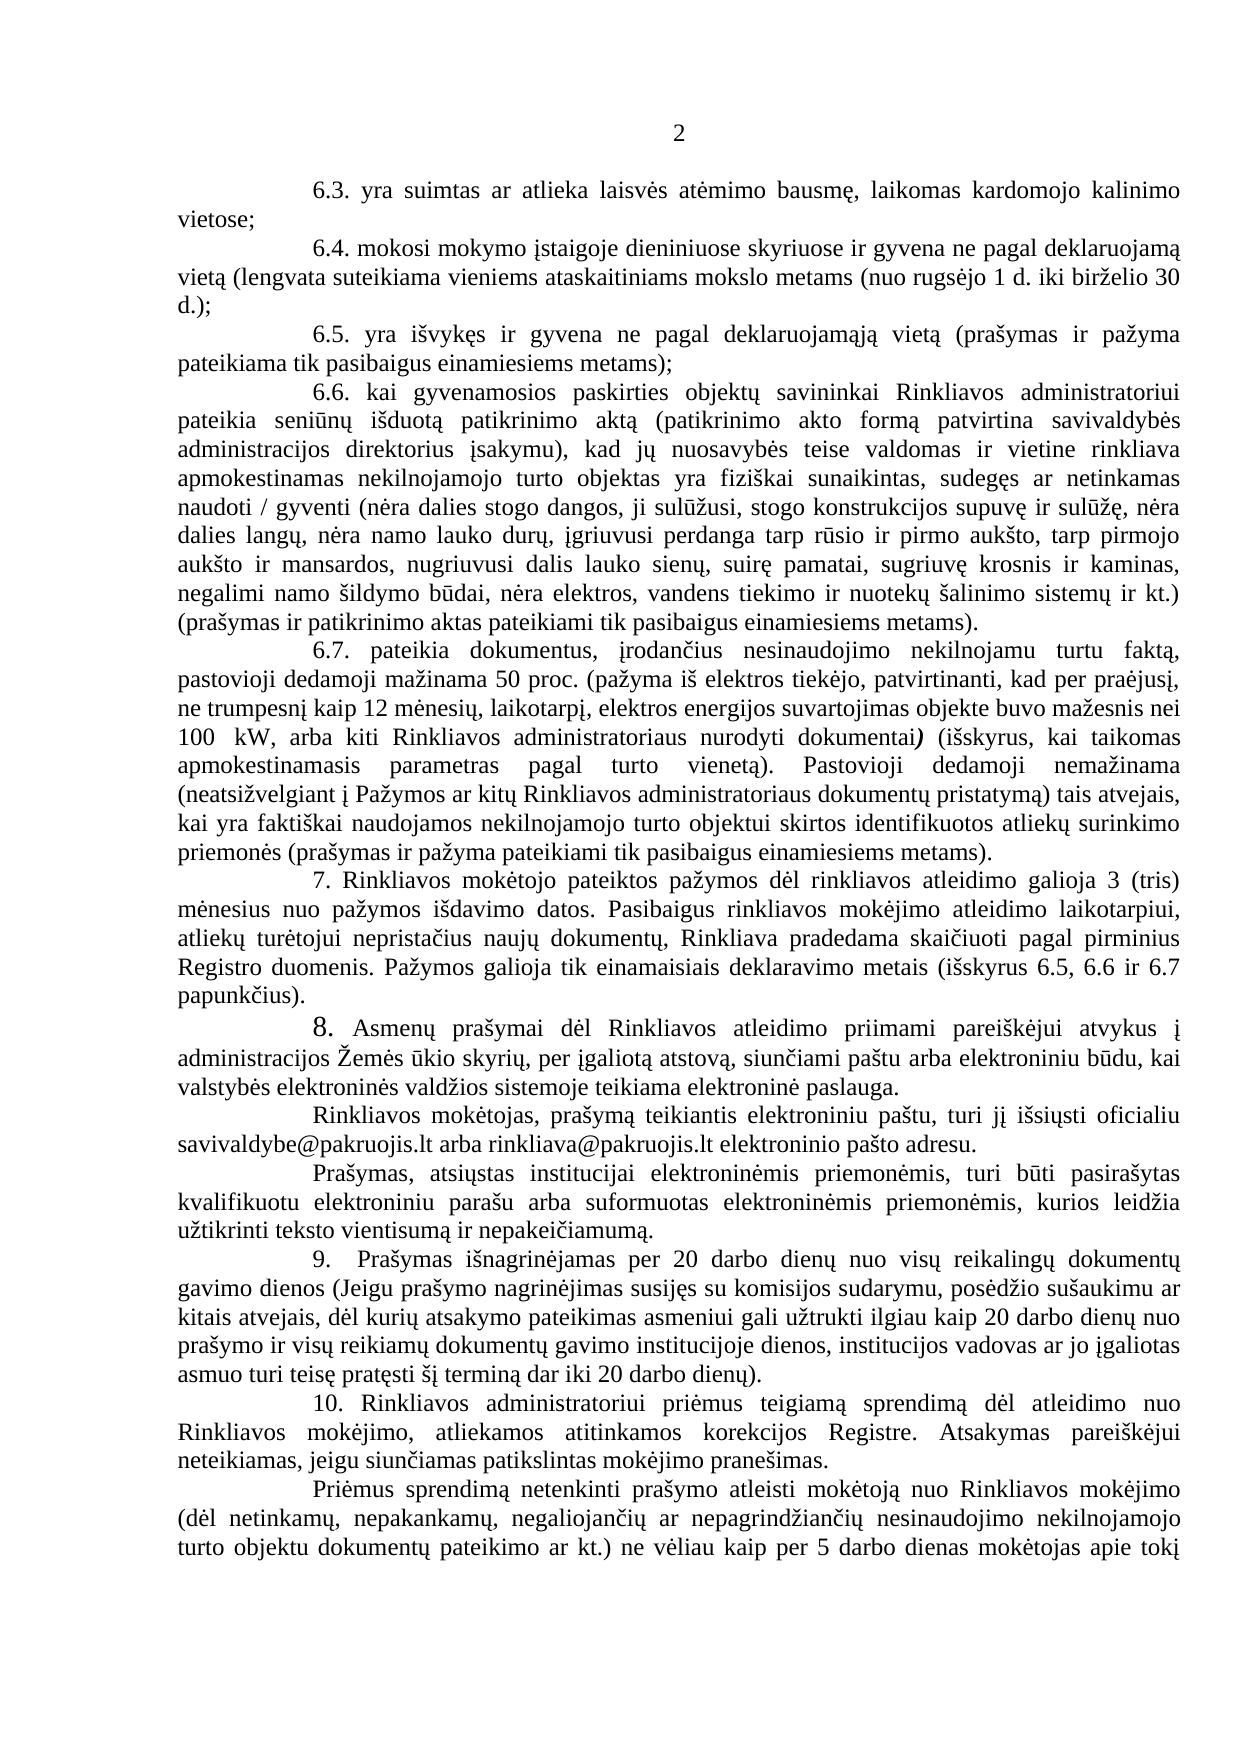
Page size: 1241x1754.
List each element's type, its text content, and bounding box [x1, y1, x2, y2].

text 8. Asmenų prašymai dėl Rinkliavos atleidimo priimami pareiškėjui atvykus į administracijos Žemės ūkio skyrių, per įgaliotą atstovą, siunčiami paštu arba elektroniniu būdu, kai valstybės elektroninės valdžios sistemoje teikiama elektroninė paslauga. [177, 1009, 1181, 1100]
text 9. Prašymas išnagrinėjamas per 20 darbo dienų nuo visų reikalingų dokumentų gavimo dienos (Jeigu prašymo nagrinėjimas susijęs su komisijos sudarymu, posėdžio sušaukimu ar kitais atvejais, dėl kurių atsakymo pateikimas asmeniui gali užtrukti ilgiau kaip 20 darbo dienų nuo prašymo ir visų reikiamų dokumentų gavimo institucijoje dienos, institucijos vadovas ar jo įgaliotas asmuo turi teisę pratęsti šį terminą dar iki 20 darbo dienų). [177, 1244, 1181, 1388]
text Priėmus sprendimą netenkinti prašymo atleisti mokėtoją nuo Rinkliavos mokėjimo (dėl netinkamų, nepakankamų, negaliojančių ar nepagrindžiančių nesinaudojimo nekilnojamojo turto objektu dokumentų pateikimo ar kt.) ne vėliau kaip per 5 darbo dienas mokėtojas apie tokį [177, 1474, 1181, 1560]
text 10. Rinkliavos administratoriui priėmus teigiamą sprendimą dėl atleidimo nuo Rinkliavos mokėjimo, atliekamos atitinkamos korekcijos Registre. Atsakymas pareiškėjui neteikiamas, jeigu siunčiamas patikslintas mokėjimo pranešimas. [177, 1388, 1181, 1474]
text 6.6. kai gyvenamosios paskirties objektų savininkai Rinkliavos administratoriui pateikia seniūnų išduotą patikrinimo aktą (patikrinimo akto formą patvirtina savivaldybės administracijos direktorius įsakymu), kad jų nuosavybės teise valdomas ir vietine rinkliava apmokestinamas nekilnojamojo turto objektas yra fiziškai sunaikintas, sudegęs ar netinkamas naudoti / gyventi (nėra dalies stogo dangos, ji sulūžusi, stogo konstrukcijos supuvę ir sulūžę, nėra dalies langų, nėra namo lauko durų, įgriuvusi perdanga tarp rūsio ir pirmo aukšto, tarp pirmojo aukšto ir mansardos, nugriuvusi dalis lauko sienų, suirę pamatai, sugriuvę krosnis ir kaminas, negalimi namo šildymo būdai, nėra elektros, vandens tiekimo ir nuotekų šalinimo sistemų ir kt.) (prašymas ir patikrinimo aktas pateikiami tik pasibaigus einamiesiems metams). [177, 377, 1181, 636]
text 6.4. mokosi mokymo įstaigoje dieniniuose skyriuose ir gyvena ne pagal deklaruojamą vietą (lengvata suteikiama vieniems ataskaitiniams mokslo metams (nuo rugsėjo 1 d. iki birželio 30 d.); [177, 233, 1181, 319]
text 6.7. pateikia dokumentus, įrodančius nesinaudojimo nekilnojamu turtu faktą, pastovioji dedamoji mažinama 50 proc. (pažyma iš elektros tiekėjo, patvirtinanti, kad per praėjusį, ne trumpesnį kaip 12 mėnesių, laikotarpį, elektros energijos suvartojimas objekte buvo mažesnis nei 100 kW, arba kiti Rinkliavos administratoriaus nurodyti dokumentai) (išskyrus, kai taikomas apmokestinamasis parametras pagal turto vienetą). Pastovioji dedamoji nemažinama (neatsižvelgiant į Pažymos ar kitų Rinkliavos administratoriaus dokumentų pristatymą) tais atvejais, kai yra faktiškai naudojamos nekilnojamojo turto objektui skirtos identifikuotos atliekų surinkimo priemonės (prašymas ir pažyma pateikiami tik pasibaigus einamiesiems metams). [177, 636, 1181, 866]
text Prašymas, atsiųstas institucijai elektroninėmis priemonėmis, turi būti pasirašytas kvalifikuotu elektroniniu parašu arba suformuotas elektroninėmis priemonėmis, kurios leidžia užtikrinti teksto vientisumą ir nepakeičiamumą. [177, 1158, 1181, 1244]
text Rinkliavos mokėtojas, prašymą teikiantis elektroniniu paštu, turi jį išsiųsti oficialiu savivaldybe@pakruojis.lt arba rinkliava@pakruojis.lt elektroninio pašto adresu. [177, 1100, 1181, 1158]
text 6.3. yra suimtas ar atlieka laisvės atėmimo bausmę, laikomas kardomojo kalinimo vietose; [177, 176, 1181, 233]
text 6.5. yra išvykęs ir gyvena ne pagal deklaruojamąją vietą (prašymas ir pažyma pateikiama tik pasibaigus einamiesiems metams); [177, 319, 1181, 377]
text 7. Rinkliavos mokėtojo pateiktos pažymos dėl rinkliavos atleidimo galioja 3 (tris) mėnesius nuo pažymos išdavimo datos. Pasibaigus rinkliavos mokėjimo atleidimo laikotarpiui, atliekų turėtojui nepristačius naujų dokumentų, Rinkliava pradedama skaičiuoti pagal pirminius Registro duomenis. Pažymos galioja tik einamaisiais deklaravimo metais (išskyrus 6.5, 6.6 ir 6.7 papunkčius). [177, 866, 1181, 1009]
